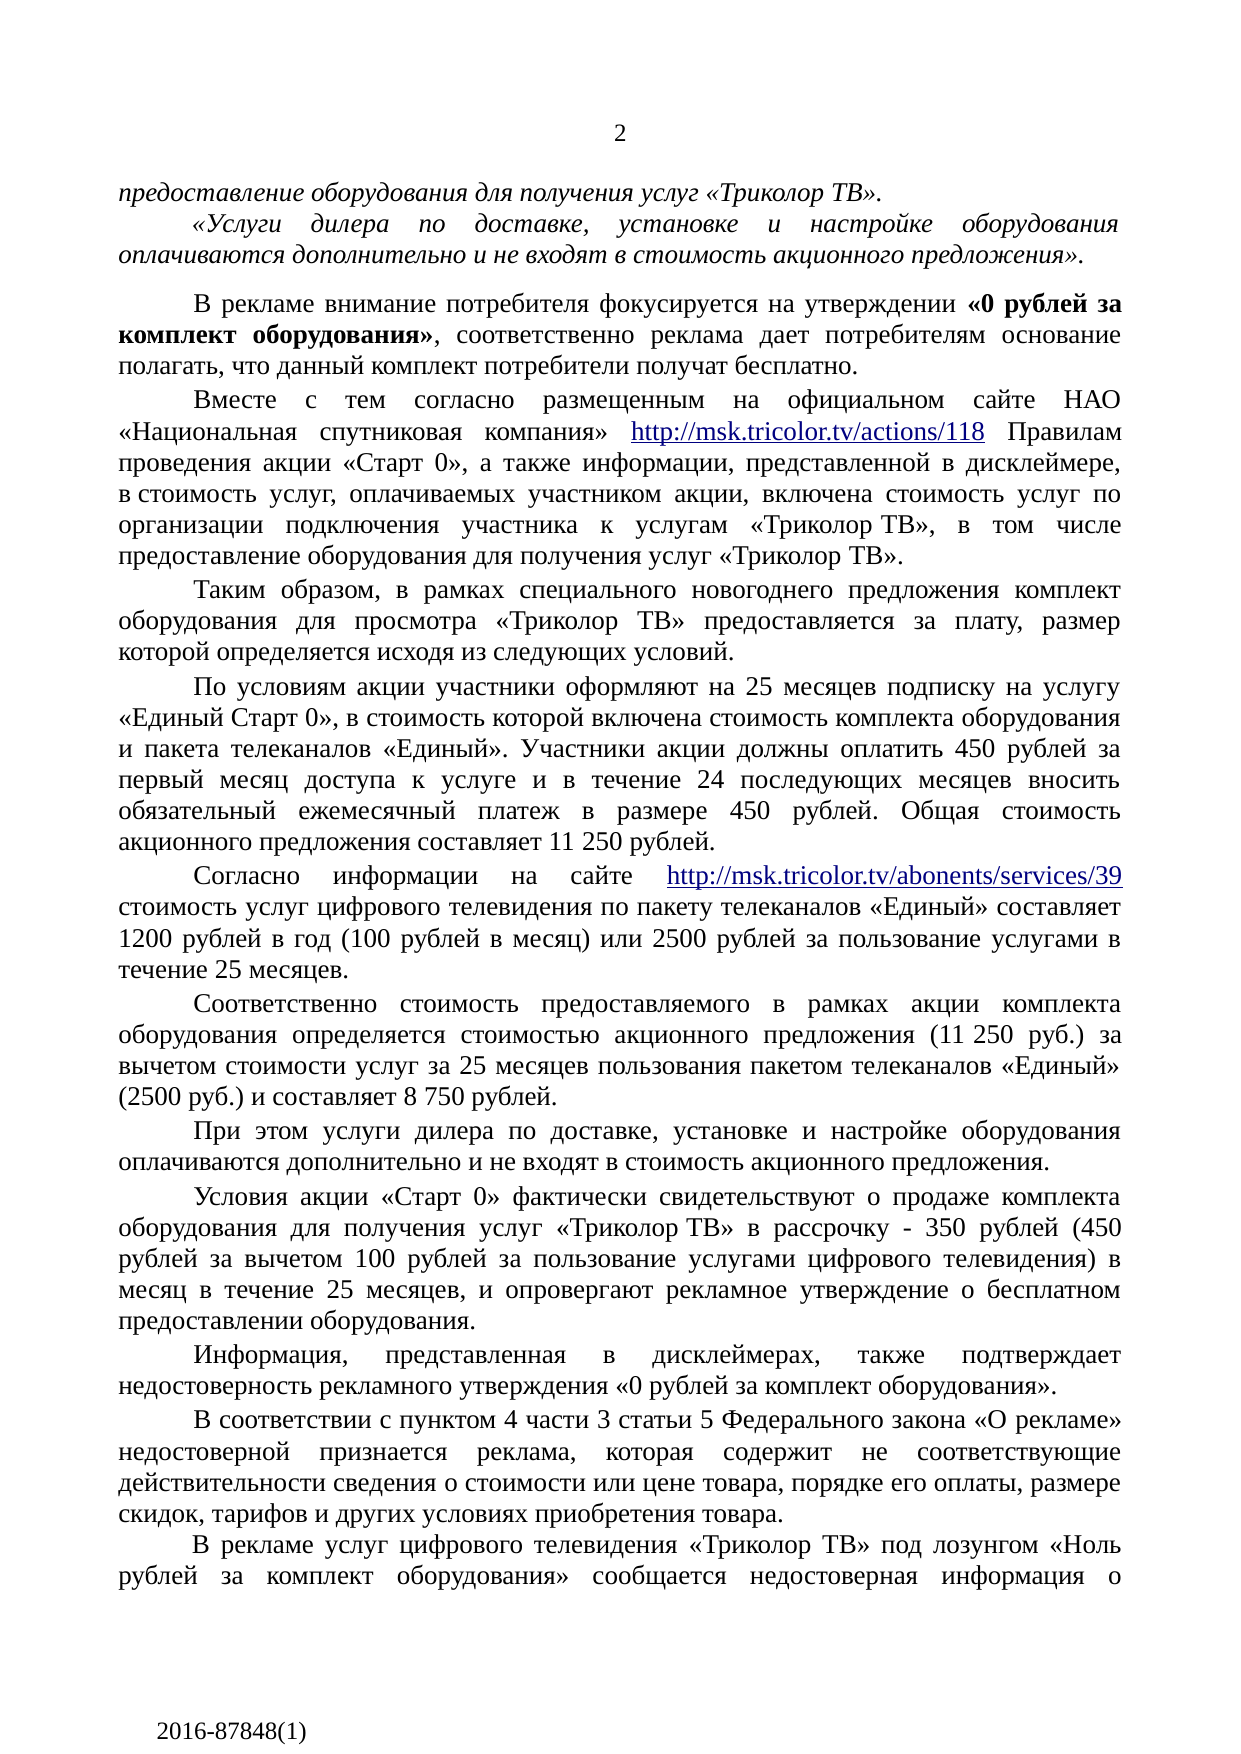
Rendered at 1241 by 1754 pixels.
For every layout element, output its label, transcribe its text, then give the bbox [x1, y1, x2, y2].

text Соответственно стоимость предоставляемого в рамках акции комплекта оборудования определяется стоимостью акционного предложения (11 250 руб.) за вычетом стоимости услуг за 25 месяцев пользования пакетом телеканалов «Единый» (2500 руб.) и составляет 8 750 рублей. [118, 987, 1122, 1111]
text По условиям акции участники оформляют на 25 месяцев подписку на услугу «Единый Старт 0», в стоимость которой включена стоимость комплекта оборудования и пакета телеканалов «Единый». Участники акции должны оплатить 450 рублей за первый месяц доступа к услуге и в течение 24 последующих месяцев вносить обязательный ежемесячный платеж в размере 450 рублей. Общая стоимость акционного предложения составляет 11 250 рублей. [118, 669, 1122, 856]
text «Услуги дилера по доставке, установке и настройке оборудования оплачиваются дополнительно и не входят в стоимость акционного предложения». [118, 207, 1122, 270]
text предоставление оборудования для получения услуг «Триколор ТВ». [118, 176, 1122, 207]
text При этом услуги дилера по доставке, установке и настройке оборудования оплачиваются дополнительно и не входят в стоимость акционного предложения. [118, 1114, 1122, 1177]
text В соответствии с пунктом 4 части 3 статьи 5 Федерального закона «О рекламе» недостоверной признается реклама, которая содержит не соответствующие действительности сведения о стоимости или цене товара, порядке его оплаты, размере скидок, тарифов и других условиях приобретения товара. [118, 1403, 1122, 1528]
text Таким образом, в рамках специального новогоднего предложения комплект оборудования для просмотра «Триколор ТВ» предоставляется за плату, размер которой определяется исходя из следующих условий. [118, 573, 1122, 667]
text Согласно информации на сайте http://msk.tricolor.tv/abonents/services/39 стоимость услуг цифрового телевидения по пакету телеканалов «Единый» составляет 1200 рублей в год (100 рублей в месяц) или 2500 рублей за пользование услугами в течение 25 месяцев. [118, 859, 1122, 984]
text В рекламе услуг цифрового телевидения «Триколор ТВ» под лозунгом «Ноль рублей за комплект оборудования» сообщается недостоверная информация о [118, 1528, 1122, 1590]
text Информация, представленная в дисклеймерах, также подтверждает недостоверность рекламного утверждения «0 рублей за комплект оборудования». [118, 1338, 1122, 1401]
text В рекламе внимание потребителя фокусируется на утверждении «0 рублей за комплект оборудования», соответственно реклама дает потребителям основание полагать, что данный комплект потребители получат бесплатно. [118, 287, 1122, 381]
text Вместе с тем согласно размещенным на официальном сайте НАО «Национальная спутниковая компания» http://msk.tricolor.tv/actions/118 Правилам проведения акции «Старт 0», а также информации, представленной в дисклеймере, в стоимость услуг, оплачиваемых участником акции, включена стоимость услуг по организации подключения участника к услугам «Триколор ТВ», в том числе предоставление оборудования для получения услуг «Триколор ТВ». [118, 383, 1122, 570]
text Условия акции «Старт 0» фактически свидетельствуют о продаже комплекта оборудования для получения услуг «Триколор ТВ» в рассрочку - 350 рублей (450 рублей за вычетом 100 рублей за пользование услугами цифрового телевидения) в месяц в течение 25 месяцев, и опровергают рекламное утверждение о бесплатном предоставлении оборудования. [118, 1179, 1122, 1335]
